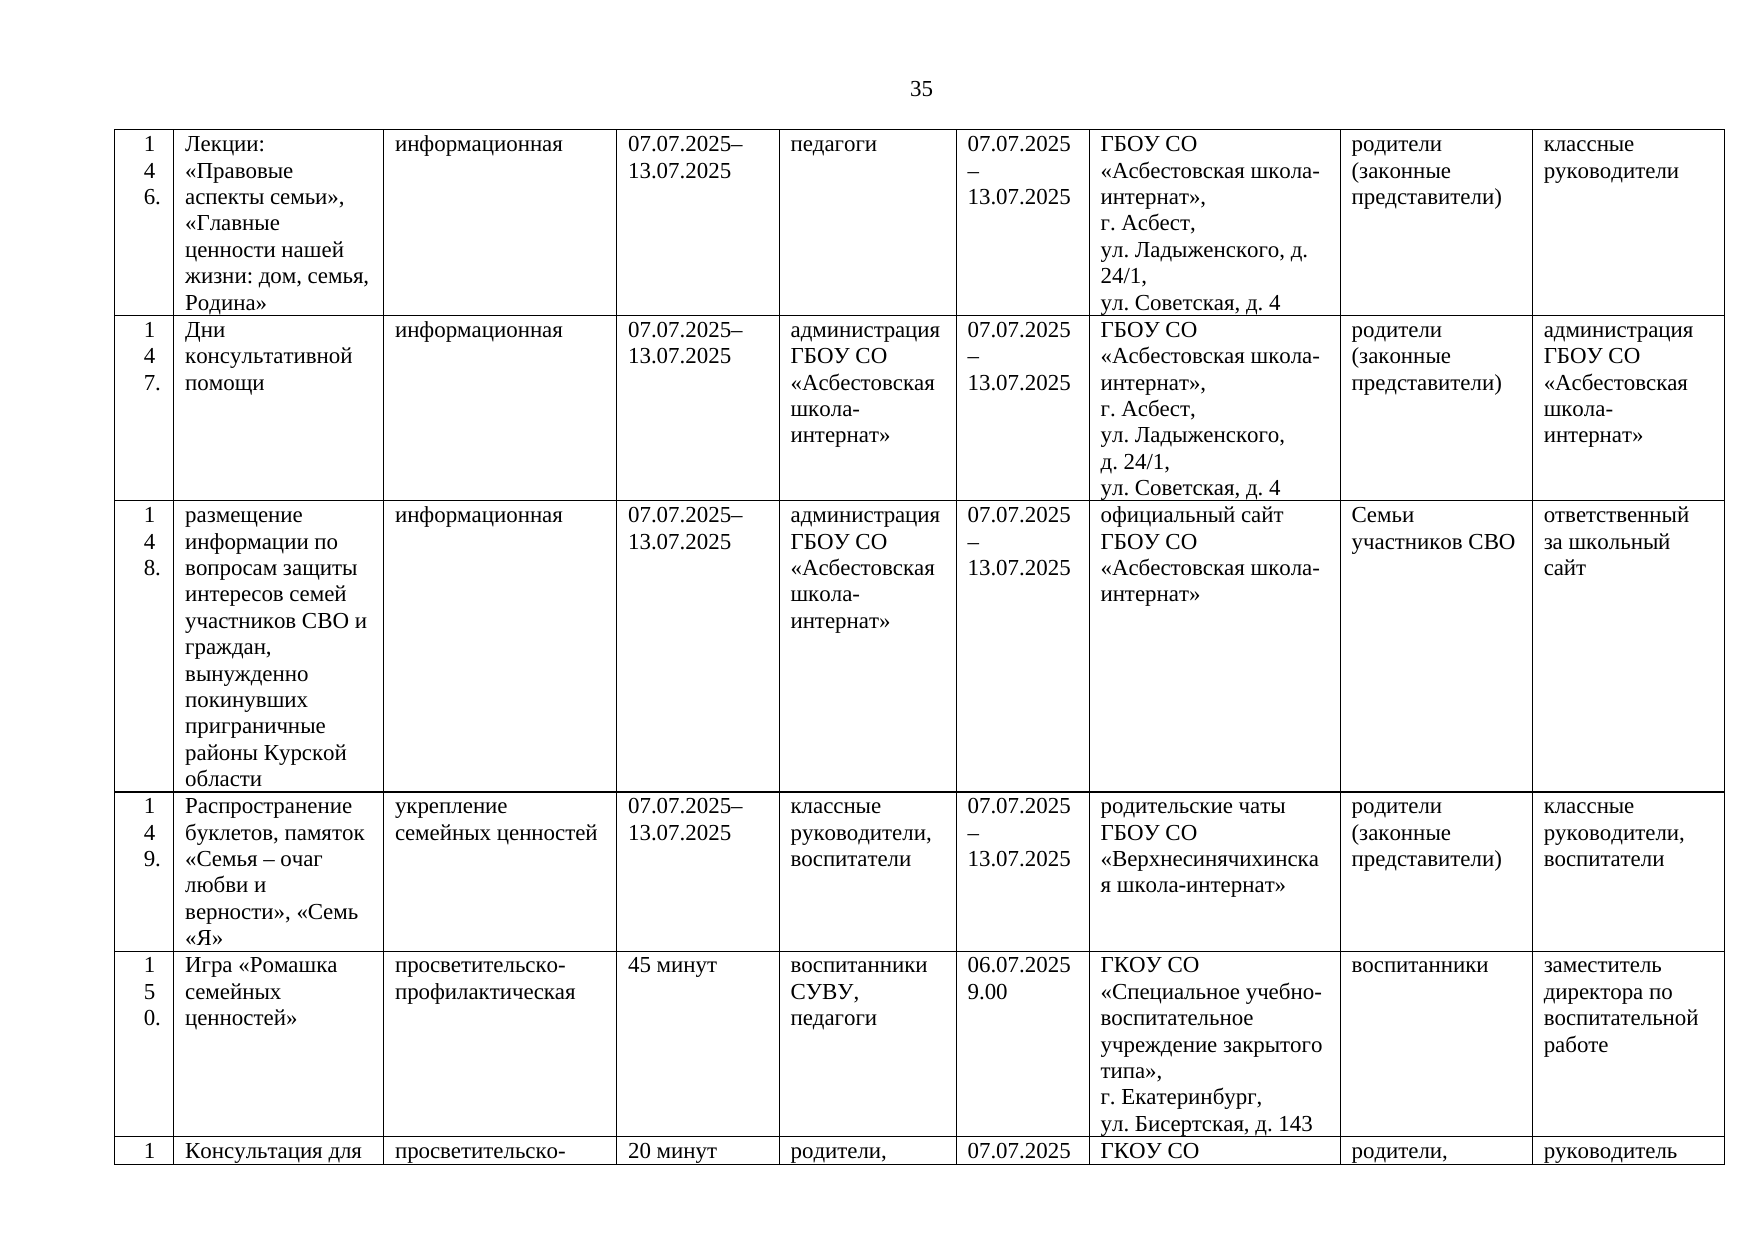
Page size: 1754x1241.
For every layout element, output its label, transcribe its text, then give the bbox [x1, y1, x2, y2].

table_cell укрепление семейных ценностей [384, 793, 616, 951]
table_cell руководитель [1533, 1137, 1724, 1163]
table_cell Лекции: «Правовые аспекты семьи», «Главные ценности нашей жизни: дом, семья, Родина» [174, 130, 383, 315]
table_cell 45 минут [617, 952, 779, 1136]
table_cell ГКОУ СО «Специальное учебно-воспитательное учреждение закрытого типа», г. Екатеринбург, ул. Бисертская, д. 143 [1090, 952, 1340, 1136]
table_cell информационная [384, 316, 616, 500]
table_cell педагоги [780, 130, 956, 315]
table_cell родители (законные представители) [1341, 316, 1532, 500]
table_cell просветительско- профилактическая [384, 952, 616, 1136]
table_cell классные руководители, воспитатели [780, 793, 956, 951]
table_cell классные руководители, воспитатели [1533, 793, 1724, 951]
table_cell 07.07.2025–13.07.2025 [617, 130, 779, 315]
table_cell ответственный за школьный сайт [1533, 501, 1724, 791]
table_cell [115, 793, 173, 951]
table_cell информационная [384, 501, 616, 791]
table_cell администрация ГБОУ СО «Асбестовская школа-интернат» [780, 501, 956, 791]
table_cell Распространение буклетов, памяток «Семья – очаг любви и верности», «Семь «Я» [174, 793, 383, 951]
table_cell информационная [384, 130, 616, 315]
table_cell размещение информации по вопросам защиты интересов семей участников СВО и граждан, вынужденно покинувших приграничные районы Курской области [174, 501, 383, 791]
table_cell администрация ГБОУ СО «Асбестовская школа-интернат» [1533, 316, 1724, 500]
table_cell 07.07.2025–13.07.2025 [957, 793, 1089, 951]
table_cell классные руководители [1533, 130, 1724, 315]
table_cell ГБОУ СО «Асбестовская школа-интернат», г. Асбест, ул. Ладыженского, д. 24/1, ул. Советская, д. 4 [1090, 316, 1340, 500]
table_cell официальный сайт ГБОУ СО «Асбестовская школа-интернат» [1090, 501, 1340, 791]
table_cell 06.07.2025 9.00 [957, 952, 1089, 1136]
table_cell 07.07.2025–13.07.2025 [957, 316, 1089, 500]
table_cell [115, 952, 173, 1136]
table_cell Семьи участников СВО [1341, 501, 1532, 791]
table_cell 07.07.2025–13.07.2025 [617, 793, 779, 951]
table_cell 20 минут [617, 1137, 779, 1163]
table_cell 07.07.2025–13.07.2025 [617, 501, 779, 791]
table_cell родители (законные представители) [1341, 793, 1532, 951]
table_cell родители, [780, 1137, 956, 1163]
table_cell 07.07.2025 [957, 1137, 1089, 1163]
table_cell 07.07.2025–13.07.2025 [617, 316, 779, 500]
table_cell воспитанники СУВУ, педагоги [780, 952, 956, 1136]
table_cell 07.07.2025–13.07.2025 [957, 501, 1089, 791]
table_cell [115, 501, 173, 791]
table_cell родители, [1341, 1137, 1532, 1163]
table_cell просветительско- [384, 1137, 616, 1163]
table_cell администрация ГБОУ СО «Асбестовская школа-интернат» [780, 316, 956, 500]
table_cell родители (законные представители) [1341, 130, 1532, 315]
table_cell ГБОУ СО «Асбестовская школа-интернат», г. Асбест, ул. Ладыженского, д. 24/1, ул. Советская, д. 4 [1090, 130, 1340, 315]
table_cell родительские чаты ГБОУ СО «Верхнесинячихинская школа-интернат» [1090, 793, 1340, 951]
table_cell ГКОУ СО [1090, 1137, 1340, 1163]
table_cell воспитанники [1341, 952, 1532, 1136]
table_cell 07.07.2025–13.07.2025 [957, 130, 1089, 315]
table_cell [115, 1137, 173, 1163]
table_cell Консультация для [174, 1137, 383, 1163]
table_cell Игра «Ромашка семейных ценностей» [174, 952, 383, 1136]
table_cell Дни консультативной помощи [174, 316, 383, 500]
table_cell заместитель директора по воспитательной работе [1533, 952, 1724, 1136]
table_cell [115, 316, 173, 500]
table_cell [115, 130, 173, 315]
